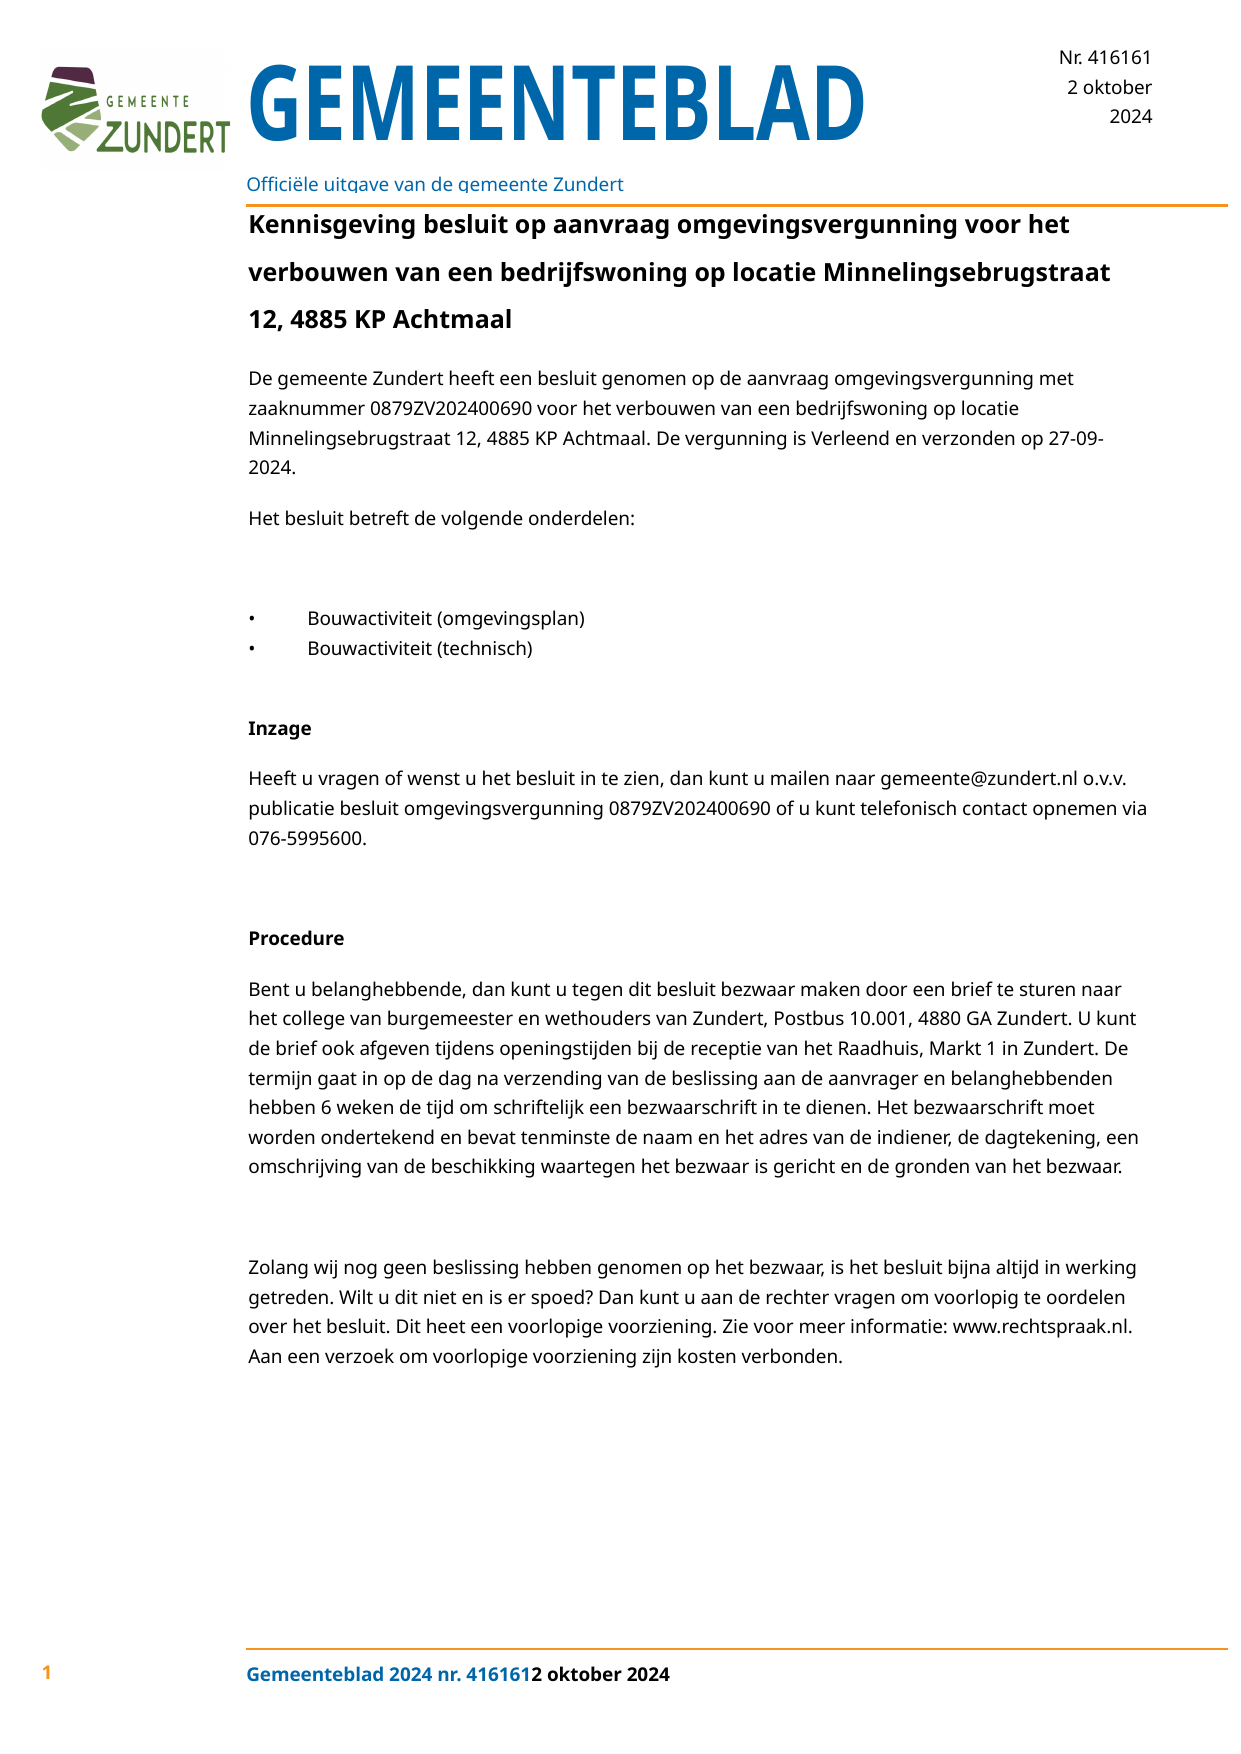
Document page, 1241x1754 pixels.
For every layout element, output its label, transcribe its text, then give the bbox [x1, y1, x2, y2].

text Procedure [248, 926, 1152, 951]
text Zolang wij nog geen beslissing hebben genomen op het bezwaar, is het besluit bijna altijd in werking getreden. Wilt u dit niet en is er spoed? Dan kunt u aan de rechter vragen om voorlopig te oordelen over het besluit. Dit heet een voorlopige voorziening. Zie voor meer informatie: www.rechtspraak.nl. Aan een verzoek om voorlopige voorziening zijn kosten verbonden. [248, 1254, 1152, 1369]
picture [41, 47, 231, 172]
text Heeft u vragen of wenst u het besluit in te zien, dan kunt u mailen naar gemeente@zundert.nl o.v.v. publicatie besluit omgevingsvergunning 0879ZV202400690 of u kunt telefonisch contact opnemen via 076-5995600. [248, 766, 1152, 850]
list Bouwactiviteit (technisch) [248, 635, 1152, 661]
list Bouwactiviteit (omgevingsplan) [248, 606, 1152, 631]
text Kennisgeving besluit op aanvraag omgevingsvergunning voor het verbouwen van een bedrijfswoning op locatie Minnelingsebrugstraat 12, 4885 KP Achtmaal [248, 207, 1152, 336]
text Het besluit betreft de volgende onderdelen: [248, 505, 1152, 530]
text Inzage [248, 715, 1152, 741]
text De gemeente Zundert heeft een besluit genomen op de aanvraag omgevingsvergunning met zaaknummer 0879ZV202400690 voor het verbouwen van een bedrijfswoning op locatie Minnelingsebrugstraat 12, 4885 KP Achtmaal. De vergunning is Verleend en verzonden op 27-09-2024. [248, 366, 1152, 480]
text Bent u belanghebbende, dan kunt u tegen dit besluit bezwaar maken door een brief te sturen naar het college van burgemeester en wethouders van Zundert, Postbus 10.001, 4880 GA Zundert. U kunt de brief ook afgeven tijdens openingstijden bij de receptie van het Raadhuis, Markt 1 in Zundert. De termijn gaat in op de dag na verzending van de beslissing aan de aanvrager en belanghebbenden hebben 6 weken de tijd om schriftelijk een bezwaarschrift in te dienen. Het bezwaarschrift moet worden ondertekend en bevat tenminste de naam en het adres van de indiener, de dagtekening, een omschrijving van de beschikking waartegen het bezwaar is gericht en de gronden van het bezwaar. [248, 976, 1152, 1179]
